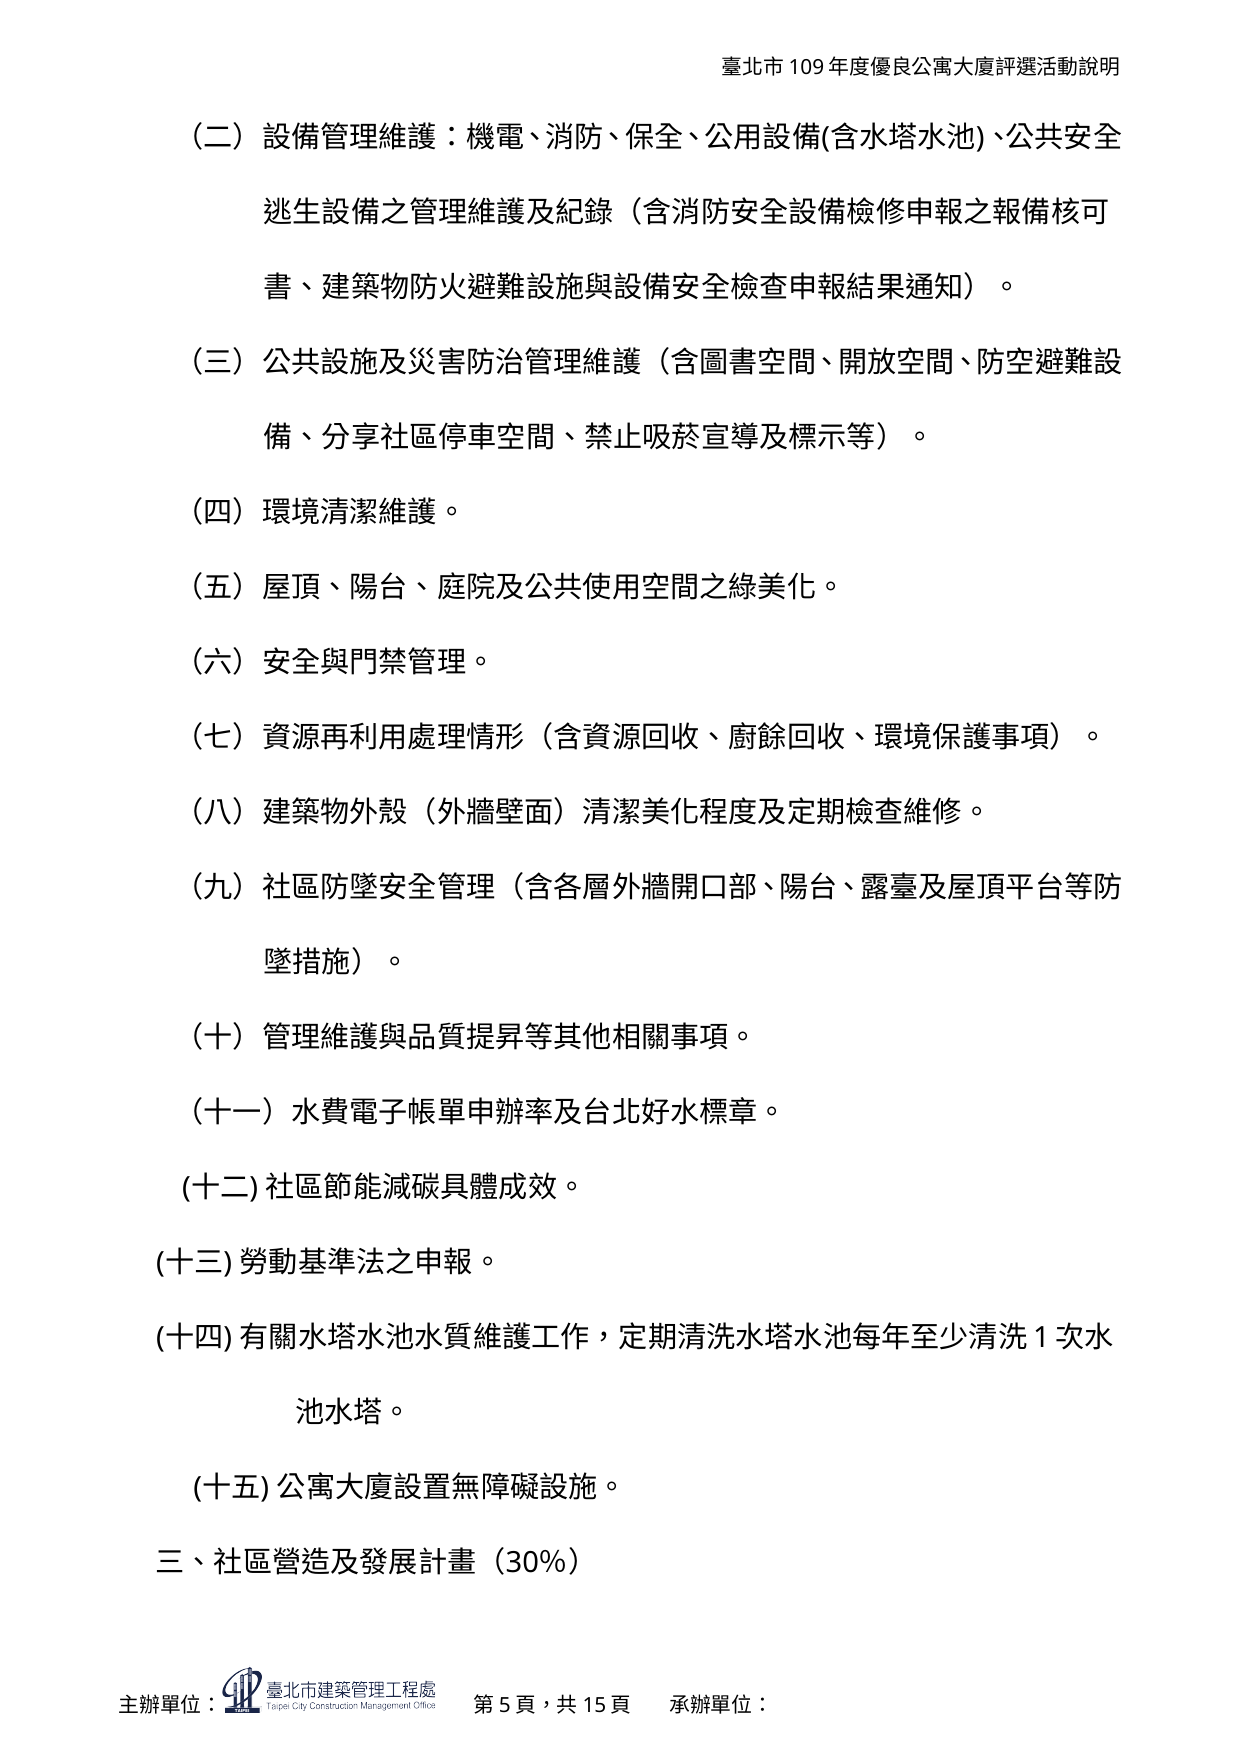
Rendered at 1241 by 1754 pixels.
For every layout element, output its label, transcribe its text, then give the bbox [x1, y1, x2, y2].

text （十）管理維護與品質提昇等其他相關事項。 [174, 998, 1122, 1073]
text (十四) 有關水塔水池水質維護工作，定期清洗水塔水池每年至少清洗1次水池水塔。 [118, 1298, 1122, 1448]
text （四）環境清潔維護。 [174, 473, 1122, 548]
text （十一）水費電子帳單申辦率及台北好水標章。 [174, 1073, 1122, 1148]
text （三）公共設施及災害防治管理維護（含圖書空間、開放空間、防空避難設備、分享社區停車空間、禁止吸菸宣導及標示等）。 [174, 323, 1122, 473]
text (十五) 公寓大廈設置無障礙設施。 [193, 1448, 1122, 1523]
text （二）設備管理維護：機電、消防、保全、公用設備(含水塔水池)、公共安全逃生設備之管理維護及紀錄（含消防安全設備檢修申報之報備核可書、建築物防火避難設施與設備安全檢查申報結果通知）。 [174, 98, 1122, 323]
text （五）屋頂、陽台、庭院及公共使用空間之綠美化。 [174, 548, 1122, 623]
text (十二) 社區節能減碳具體成效。 [174, 1148, 1122, 1223]
text 三、社區營造及發展計畫（30％） [155, 1523, 1122, 1598]
text （七）資源再利用處理情形（含資源回收、廚餘回收、環境保護事項）。 [174, 698, 1122, 773]
text （八）建築物外殼（外牆壁面）清潔美化程度及定期檢查維修。 [174, 773, 1122, 848]
picture [222, 1665, 436, 1713]
text （六）安全與門禁管理。 [174, 623, 1122, 698]
text （九）社區防墜安全管理（含各層外牆開口部、陽台、露臺及屋頂平台等防墜措施）。 [174, 848, 1122, 998]
text (十三) 勞動基準法之申報。 [118, 1223, 1122, 1298]
